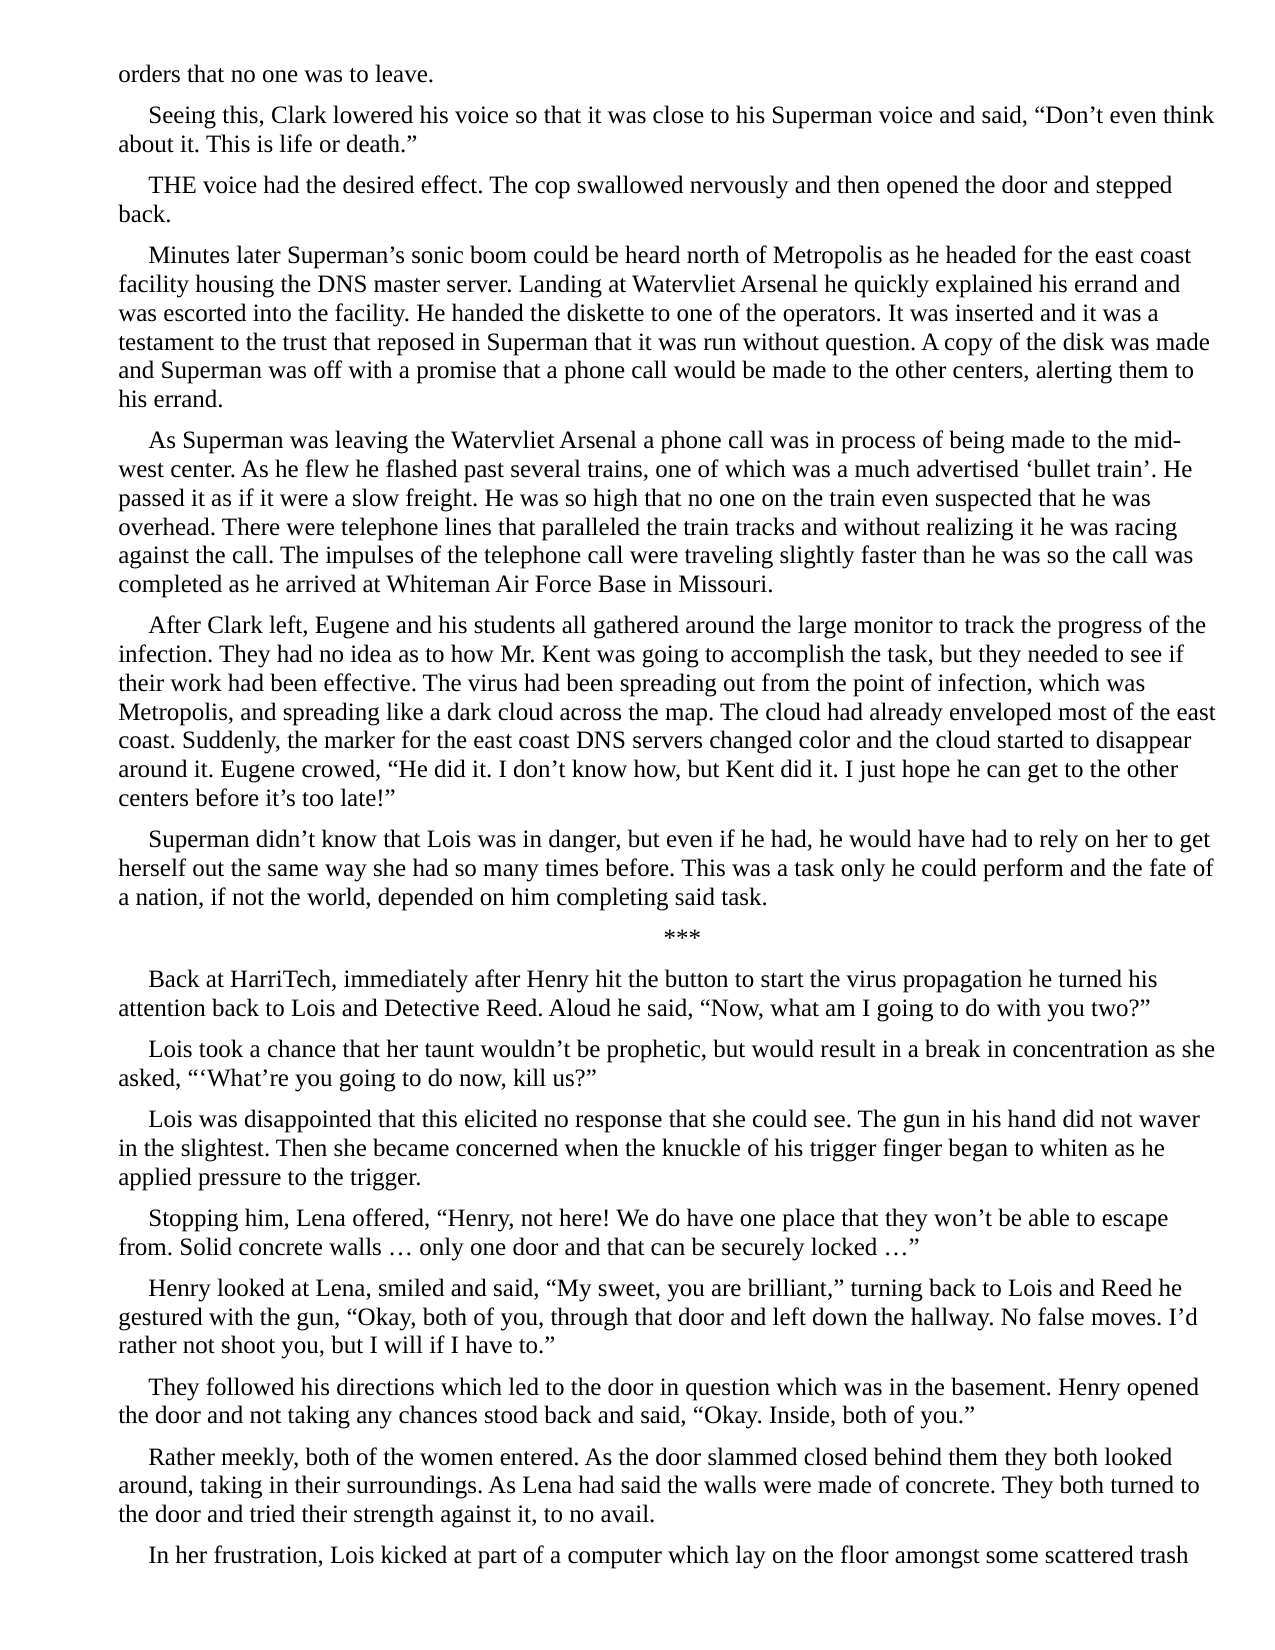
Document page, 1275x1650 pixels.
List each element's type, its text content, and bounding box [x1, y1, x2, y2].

text Rather meekly, both of the women entered. As the door slammed closed behind them they both looked around, taking in their surroundings. As Lena had said the walls were made of concrete. They both turned to the door and tried their strength against it, to no avail. [118, 1442, 1216, 1528]
text orders that no one was to leave. [118, 59, 1216, 88]
text Back at HarriTech, immediately after Henry hit the button to start the virus propagation he turned his attention back to Lois and Detective Reed. Aloud he said, “Now, what am I going to do with you two?” [118, 964, 1216, 1022]
text Superman didn’t know that Lois was in danger, but even if he had, he would have had to rely on her to get herself out the same way she had so many times before. This was a task only he could perform and the fate of a nation, if not the world, depended on him completing said task. [118, 824, 1216, 910]
text Lois took a chance that her taunt wouldn’t be prophetic, but would result in a break in concentration as she asked, “‘What’re you going to do now, kill us?” [118, 1034, 1216, 1092]
text Stopping him, Lena offered, “Henry, not here! We do have one place that they won’t be able to escape from. Solid concrete walls … only one door and that can be securely locked …” [118, 1203, 1216, 1260]
text Minutes later Superman’s sonic boom could be heard north of Metropolis as he headed for the east coast facility housing the DNS master server. Landing at Watervliet Arsenal he quickly explained his errand and was escorted into the facility. He handed the diskette to one of the operators. It was inserted and it was a testament to the trust that reposed in Superman that it was run without question. A copy of the disk was made and Superman was off with a promise that a phone call would be made to the other centers, alerting them to his errand. [118, 240, 1216, 413]
text As Superman was leaving the Watervliet Arsenal a phone call was in process of being made to the mid-west center. As he flew he flashed past several trains, one of which was a much advertised ‘bullet train’. He passed it as if it were a slow freight. He was so high that no one on the train even suspected that he was overhead. There were telephone lines that paralleled the train tracks and without realizing it he was racing against the call. The impulses of the telephone call were traveling slightly faster than he was so the call was completed as he arrived at Whiteman Air Force Base in Missouri. [118, 425, 1216, 598]
text Lois was disappointed that this elicited no response that she could see. The gun in his hand did not waver in the slightest. Then she became concerned when the knuckle of his trigger finger began to whiten as he applied pressure to the trigger. [118, 1104, 1216, 1190]
text THE voice had the desired effect. The cop swallowed nervously and then opened the door and stepped back. [118, 170, 1216, 228]
text Seeing this, Clark lowered his voice so that it was close to his Superman voice and said, “Don’t even think about it. This is life or death.” [118, 100, 1216, 158]
text After Clark left, Eugene and his students all gathered around the large monitor to track the progress of the infection. They had no idea as to how Mr. Kent was going to accomplish the task, but they needed to see if their work had been effective. The virus had been spreading out from the point of infection, which was Metropolis, and spreading like a dark cloud across the map. The cloud had already enveloped most of the east coast. Suddenly, the marker for the east coast DNS servers changed color and the cloud started to disappear around it. Eugene crowed, “He did it. I don’t know how, but Kent did it. I just hope he can get to the other centers before it’s too late!” [118, 610, 1216, 812]
text They followed his directions which led to the door in question which was in the basement. Henry opened the door and not taking any chances stood back and said, “Okay. Inside, both of you.” [118, 1372, 1216, 1429]
text Henry looked at Lena, smiled and said, “My sweet, you are brilliant,” turning back to Lois and Reed he gestured with the gun, “Okay, both of you, through that door and left down the hallway. No false moves. I’d rather not shoot you, but I will if I have to.” [118, 1273, 1216, 1359]
text *** [118, 923, 1216, 952]
text In her frustration, Lois kicked at part of a computer which lay on the floor amongst some scattered trash [118, 1540, 1216, 1569]
